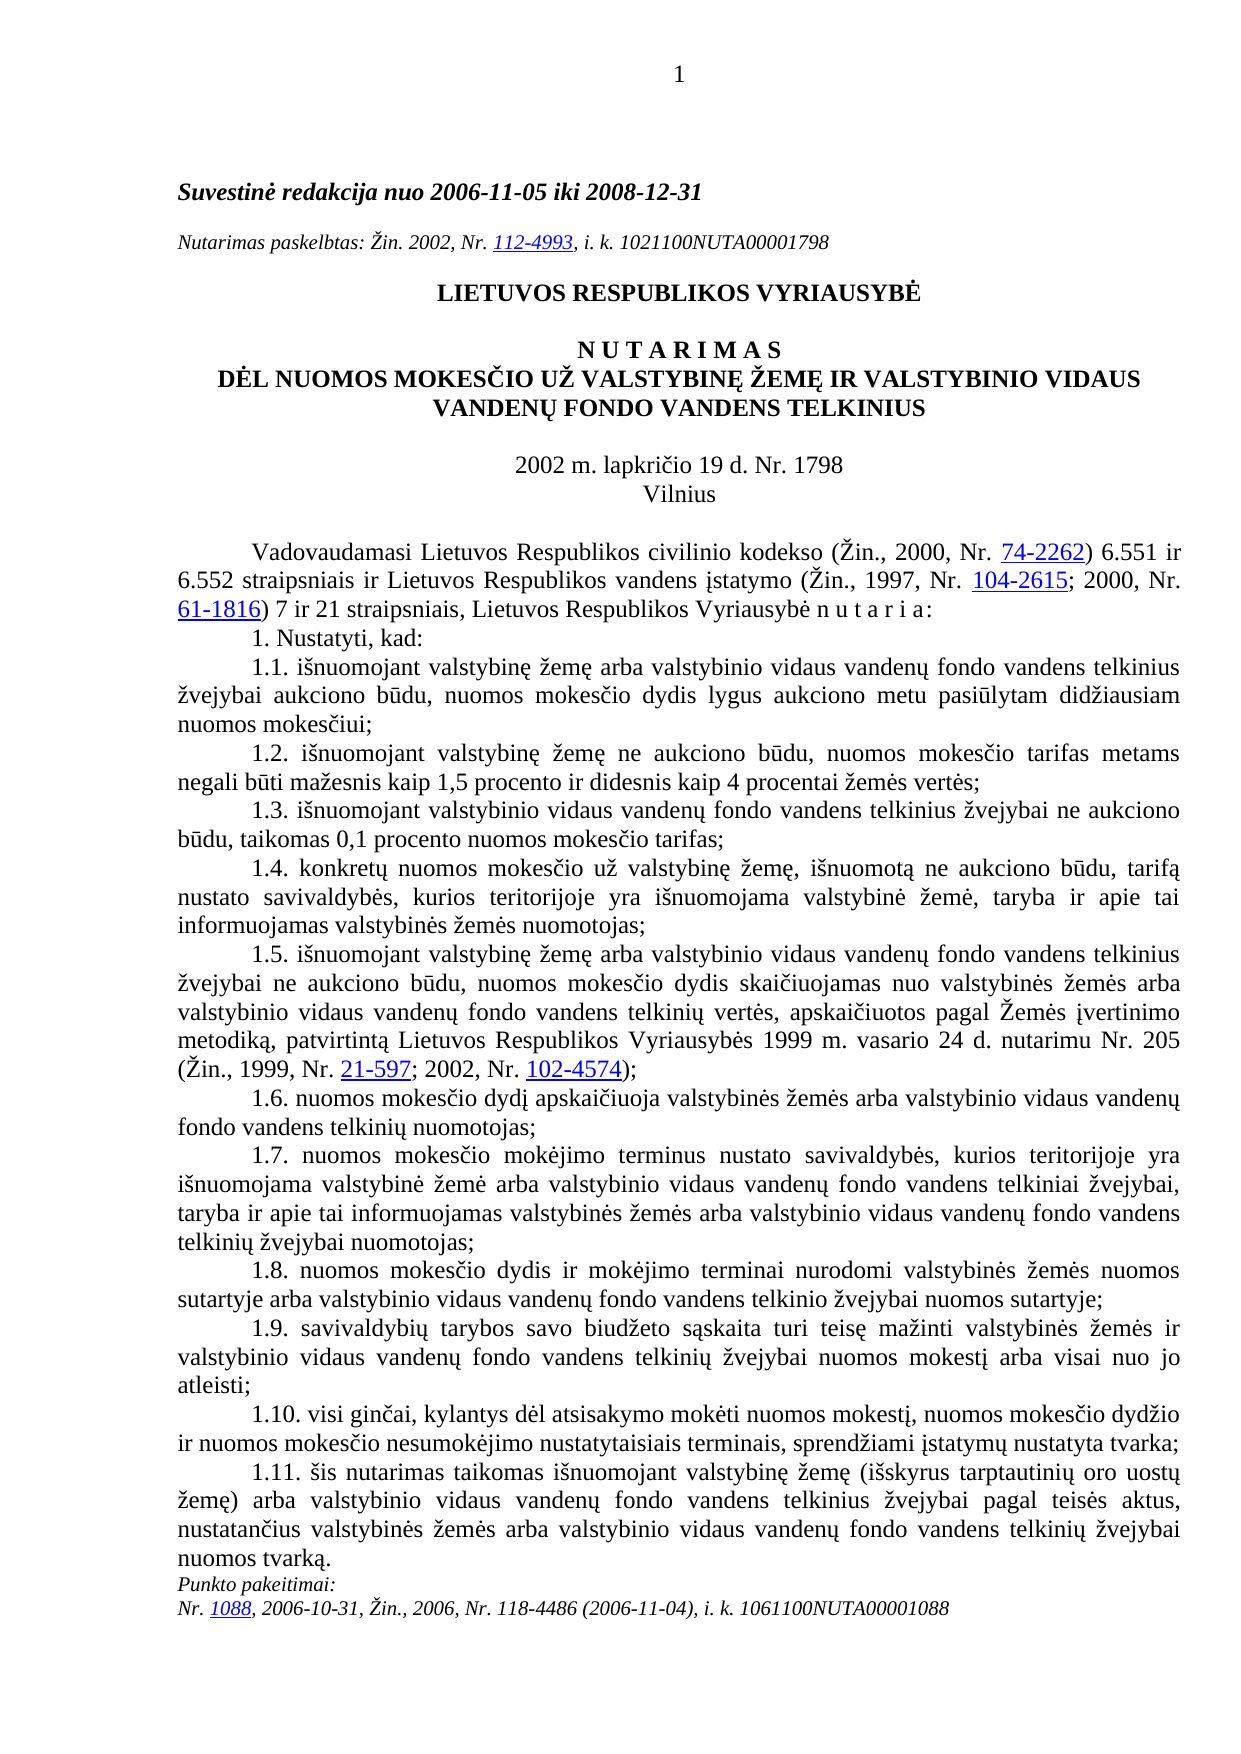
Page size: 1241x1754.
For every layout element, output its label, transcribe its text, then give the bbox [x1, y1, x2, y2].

text DĖL NUOMOS MOKESČIO UŽ VALSTYBINĘ ŽEMĘ IR VALSTYBINIO VIDAUS VANDENŲ FONDO VANDENS TELKINIUS [177, 364, 1181, 422]
text 1.2. išnuomojant valstybinę žemę ne aukciono būdu, nuomos mokesčio tarifas metams negali būti mažesnis kaip 1,5 procento ir didesnis kaip 4 procentai žemės vertės; [177, 738, 1181, 796]
text Nutarimas paskelbtas: Žin. 2002, Nr. 112-4993, i. k. 1021100NUTA00001798 [177, 230, 1181, 254]
text 1.3. išnuomojant valstybinio vidaus vandenų fondo vandens telkinius žvejybai ne aukciono būdu, taikomas 0,1 procento nuomos mokesčio tarifas; [177, 796, 1181, 853]
text Suvestinė redakcija nuo 2006-11-05 iki 2008-12-31 [177, 177, 1181, 206]
text 1.10. visi ginčai, kylantys dėl atsisakymo mokėti nuomos mokestį, nuomos mokesčio dydžio ir nuomos mokesčio nesumokėjimo nustatytaisiais terminais, sprendžiami įstatymų nustatyta tvarka; [177, 1399, 1181, 1457]
text 1.4. konkretų nuomos mokesčio už valstybinę žemę, išnuomotą ne aukciono būdu, tarifą nustato savivaldybės, kurios teritorijoje yra išnuomojama valstybinė žemė, taryba ir apie tai informuojamas valstybinės žemės nuomotojas; [177, 853, 1181, 939]
text 1. Nustatyti, kad: [177, 623, 1181, 652]
text 1.7. nuomos mokesčio mokėjimo terminus nustato savivaldybės, kurios teritorijoje yra išnuomojama valstybinė žemė arba valstybinio vidaus vandenų fondo vandens telkiniai žvejybai, taryba ir apie tai informuojamas valstybinės žemės arba valstybinio vidaus vandenų fondo vandens telkinių žvejybai nuomotojas; [177, 1141, 1181, 1256]
text 2002 m. lapkričio 19 d. Nr. 1798 [177, 451, 1181, 479]
text N U T A R I M A S [177, 336, 1181, 364]
text 1.8. nuomos mokesčio dydis ir mokėjimo terminai nurodomi valstybinės žemės nuomos sutartyje arba valstybinio vidaus vandenų fondo vandens telkinio žvejybai nuomos sutartyje; [177, 1256, 1181, 1313]
text 1.11. šis nutarimas taikomas išnuomojant valstybinę žemę (išskyrus tarptautinių oro uostų žemę) arba valstybinio vidaus vandenų fondo vandens telkinius žvejybai pagal teisės aktus, nustatančius valstybinės žemės arba valstybinio vidaus vandenų fondo vandens telkinių žvejybai nuomos tvarką. [177, 1457, 1181, 1572]
text Nr. 1088, 2006-10-31, Žin., 2006, Nr. 118-4486 (2006-11-04), i. k. 1061100NUTA00001088 [177, 1596, 1181, 1620]
text 1.6. nuomos mokesčio dydį apskaičiuoja valstybinės žemės arba valstybinio vidaus vandenų fondo vandens telkinių nuomotojas; [177, 1083, 1181, 1141]
text 1.1. išnuomojant valstybinę žemę arba valstybinio vidaus vandenų fondo vandens telkinius žvejybai aukciono būdu, nuomos mokesčio dydis lygus aukciono metu pasiūlytam didžiausiam nuomos mokesčiui; [177, 652, 1181, 738]
text Vadovaudamasi Lietuvos Respublikos civilinio kodekso (Žin., 2000, Nr. 74-2262) 6.551 ir 6.552 straipsniais ir Lietuvos Respublikos vandens įstatymo (Žin., 1997, Nr. 104-2615; 2000, Nr. 61-1816) 7 ir 21 straipsniais, Lietuvos Respublikos Vyriausybė nutaria: [177, 537, 1181, 623]
text LIETUVOS RESPUBLIKOS VYRIAUSYBĖ [177, 278, 1181, 307]
text Punkto pakeitimai: [177, 1572, 1181, 1596]
text 1.9. savivaldybių tarybos savo biudžeto sąskaita turi teisę mažinti valstybinės žemės ir valstybinio vidaus vandenų fondo vandens telkinių žvejybai nuomos mokestį arba visai nuo jo atleisti; [177, 1313, 1181, 1399]
text Vilnius [177, 479, 1181, 508]
text 1.5. išnuomojant valstybinę žemę arba valstybinio vidaus vandenų fondo vandens telkinius žvejybai ne aukciono būdu, nuomos mokesčio dydis skaičiuojamas nuo valstybinės žemės arba valstybinio vidaus vandenų fondo vandens telkinių vertės, apskaičiuotos pagal Žemės įvertinimo metodiką, patvirtintą Lietuvos Respublikos Vyriausybės 1999 m. vasario 24 d. nutarimu Nr. 205 (Žin., 1999, Nr. 21-597; 2002, Nr. 102-4574); [177, 939, 1181, 1083]
